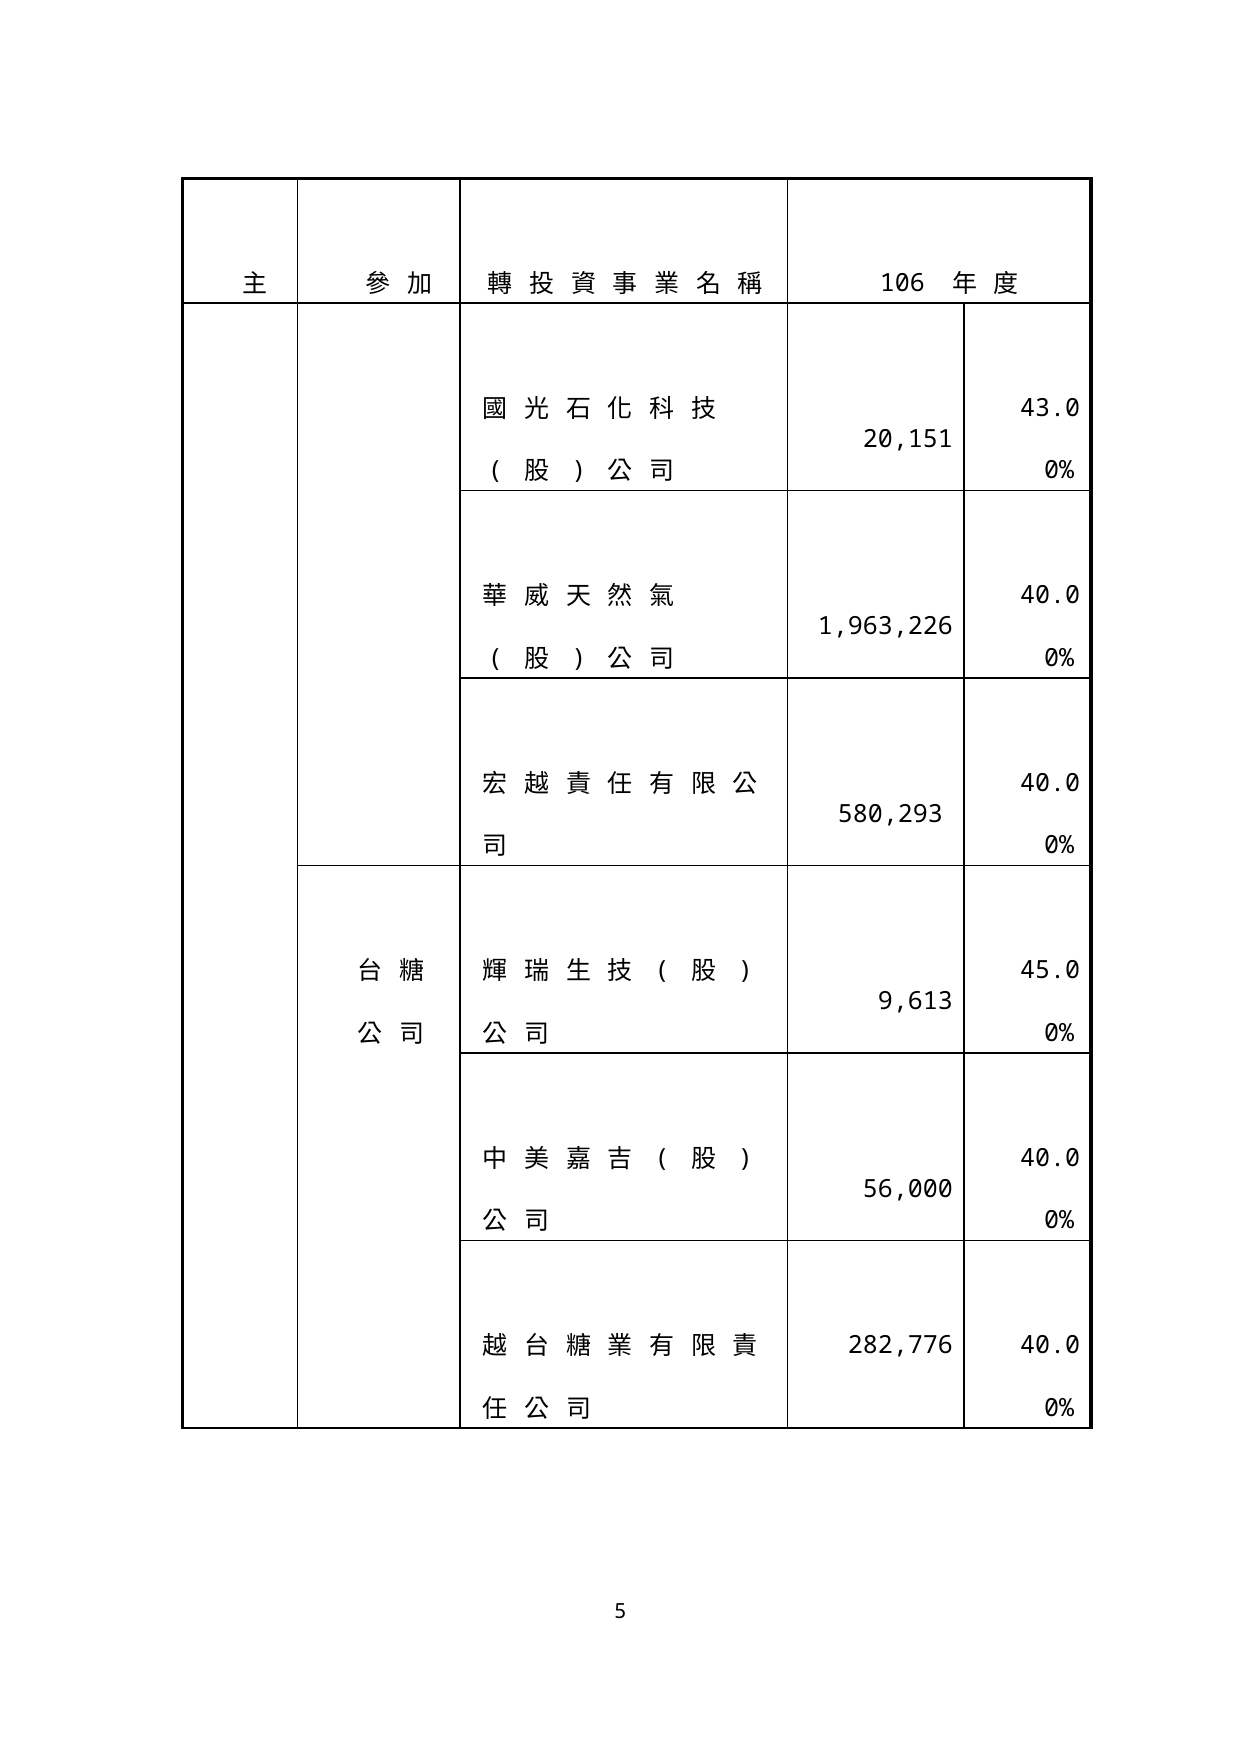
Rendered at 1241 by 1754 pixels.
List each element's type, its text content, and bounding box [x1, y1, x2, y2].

table_cell 台糖公司 [298, 866, 459, 1427]
table_header 參加投資機關/基金 [298, 180, 459, 302]
table_cell 華威天然氣(股)公司 [461, 491, 787, 677]
table_cell 43.00% [965, 304, 1089, 490]
table_cell 中美嘉吉(股)公司 [461, 1054, 787, 1240]
table_cell [184, 304, 297, 1427]
table_cell 40.00% [965, 679, 1089, 865]
table_cell 越台糖業有限責任公司 [461, 1241, 787, 1427]
table_cell 40.00% [965, 1054, 1089, 1240]
table_cell 20,151 [788, 304, 963, 490]
table_cell 282,776 [788, 1241, 963, 1427]
table_cell 國光石化科技(股)公司 [461, 304, 787, 490]
table_cell [298, 304, 459, 865]
table_cell 40.00% [965, 1241, 1089, 1427]
table_cell 40.00% [965, 491, 1089, 677]
table_header 轉投資事業名稱 [461, 180, 787, 302]
table_cell 56,000 [788, 1054, 963, 1240]
table_cell 580,293 [788, 679, 963, 865]
table_header 106年度 [788, 180, 1089, 302]
table_cell 9,613 [788, 866, 963, 1052]
table_cell 1,963,226 [788, 491, 963, 677]
table_cell 輝瑞生技(股)公司 [461, 866, 787, 1052]
table_header 主管 機關 [184, 180, 297, 302]
table_cell 宏越責任有限公司 [461, 679, 787, 865]
table_cell 45.00% [965, 866, 1089, 1052]
